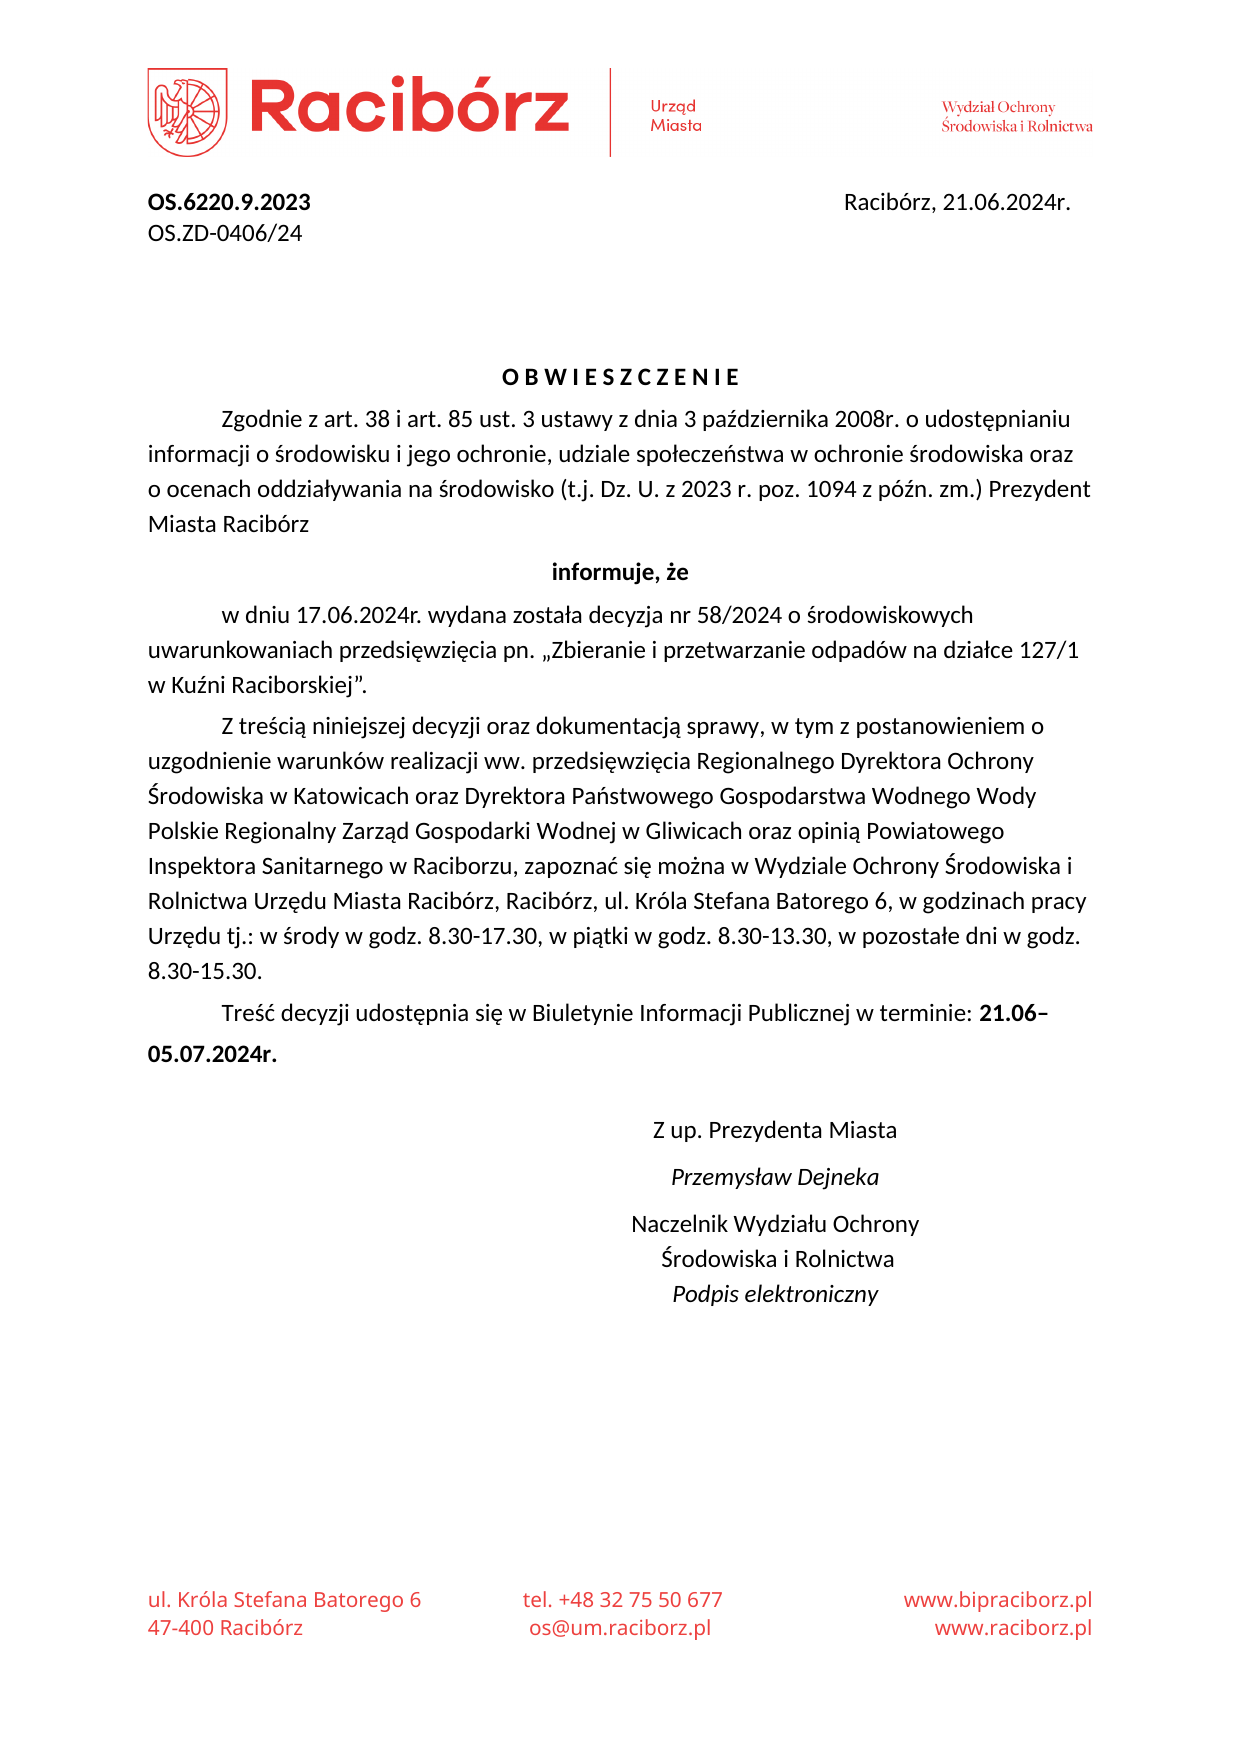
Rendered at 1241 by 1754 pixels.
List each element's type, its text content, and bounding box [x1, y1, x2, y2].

text Naczelnik Wydziału Ochrony [148, 1208, 1107, 1239]
text Z treścią niniejszej decyzji oraz dokumentacją sprawy, w tym z postanowieniem o uzgodnienie warunków realizacji ww. przedsięwzięcia Regionalnego Dyrektora Ochrony Środowiska w Katowicach oraz Dyrektora Państwowego Gospodarstwa Wodnego Wody Polskie Regionalny Zarząd Gospodarki Wodnej w Gliwicach oraz opinią Powiatowego Inspektora Sanitarnego w Raciborzu, zapoznać się można w Wydziale Ochrony Środowiska i Rolnictwa Urzędu Miasta Racibórz, Racibórz, ul. Króla Stefana Batorego 6, w godzinach pracy Urzędu tj.: w środy w godz. 8.30-17.30, w piątki w godz. 8.30-13.30, w pozostałe dni w godz. 8.30-15.30. [148, 710, 1093, 986]
text Podpis elektroniczny [148, 1278, 1107, 1309]
subtitle O B W I E S Z C Z E N I E [148, 361, 1093, 391]
text 05.07.2024r. [148, 1038, 1093, 1069]
text Treść decyzji udostępnia się w Biuletynie Informacji Publicznej w terminie: 21.06– [148, 997, 1093, 1027]
text Z up. Prezydenta Miasta [148, 1115, 1107, 1145]
text Przemysław Dejneka [148, 1162, 1107, 1192]
picture [147, 68, 1093, 157]
text informuje, że [148, 556, 1093, 586]
text Środowiska i Rolnictwa [148, 1243, 1107, 1274]
text OS.ZD-0406/24 [148, 217, 1093, 247]
text Zgodnie z art. 38 i art. 85 ust. 3 ustawy z dnia 3 października 2008r. o udostępnianiu informacji o środowisku i jego ochronie, udziale społeczeństwa w ochronie środowiska oraz o ocenach oddziaływania na środowisko (t.j. Dz. U. z 2023 r. poz. 1094 z późn. zm.) Prezydent Miasta Racibórz [148, 403, 1093, 539]
text w dniu 17.06.2024r. wydana została decyzja nr 58/2024 o środowiskowych uwarunkowaniach przedsięwzięcia pn. „Zbieranie i przetwarzanie odpadów na działce 127/1 w Kuźni Raciborskiej”. [148, 599, 1093, 699]
text OS.6220.9.2023 Racibórz, 21.06.2024r. [148, 186, 1093, 217]
